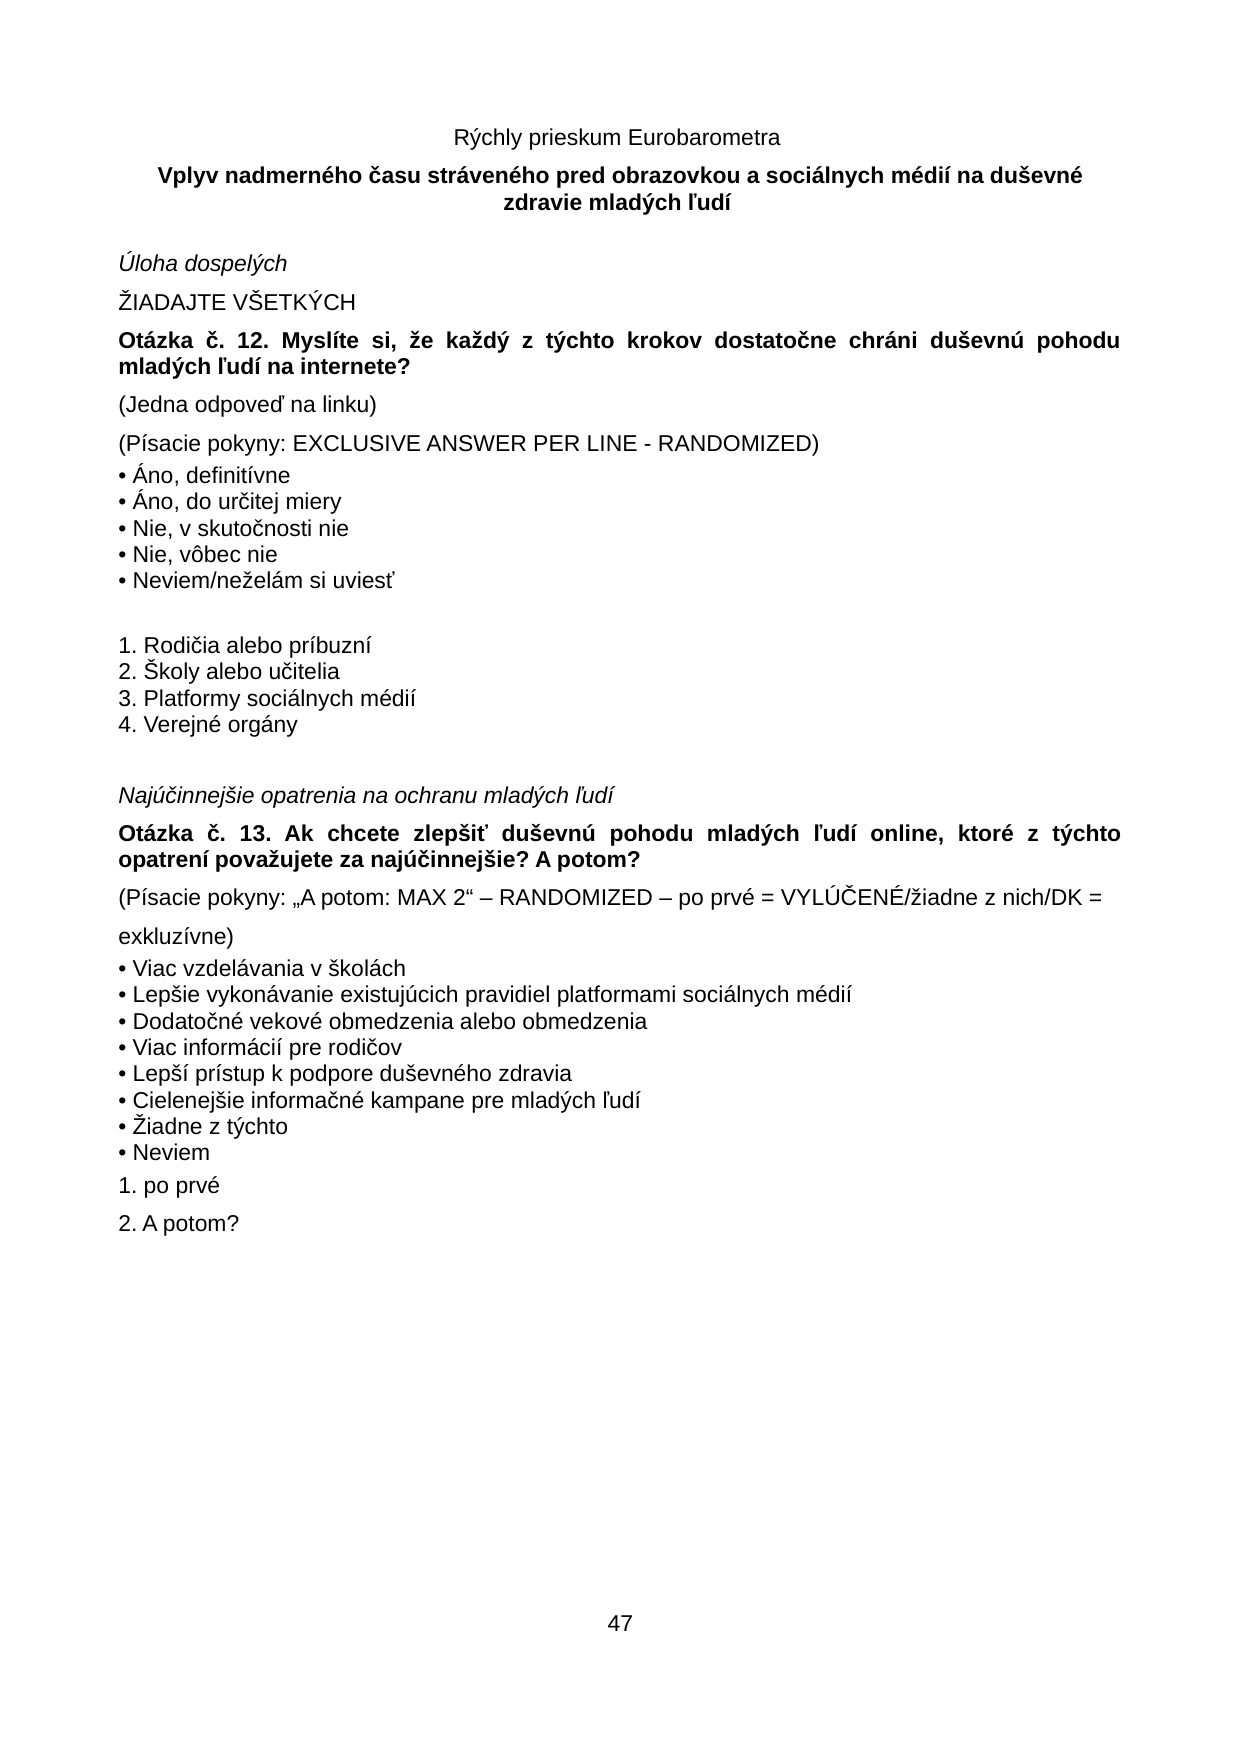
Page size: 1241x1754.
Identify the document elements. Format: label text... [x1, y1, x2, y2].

text • Neviem [118, 1139, 1122, 1166]
text Otázka č. 12. Myslíte si, že každý z týchto krokov dostatočne chráni duševnú pohodu mladých ľudí na internete? [118, 327, 1122, 379]
text (Písacie pokyny: „A potom: MAX 2“ – RANDOMIZED – po prvé = VYLÚČENÉ/žiadne z nich/DK = [118, 884, 1122, 911]
text 2. A potom? [118, 1210, 1122, 1236]
text 4. Verejné orgány [118, 711, 1122, 737]
text • Viac informácií pre rodičov [118, 1034, 1122, 1060]
text • Viac vzdelávania v školách [118, 955, 1122, 981]
text 2. Školy alebo učitelia [118, 658, 1122, 685]
text Najúčinnejšie opatrenia na ochranu mladých ľudí [118, 782, 1122, 808]
text • Nie, vôbec nie [118, 541, 1122, 567]
text 1. po prvé [118, 1172, 1122, 1198]
text • Lepší prístup k podpore duševného zdravia [118, 1060, 1122, 1087]
text ŽIADAJTE VŠETKÝCH [118, 289, 1122, 315]
text Úloha dospelých [118, 250, 1122, 277]
text • Nie, v skutočnosti nie [118, 515, 1122, 541]
text • Áno, do určitej miery [118, 488, 1122, 515]
text • Cielenejšie informačné kampane pre mladých ľudí [118, 1087, 1122, 1113]
text • Dodatočné vekové obmedzenia alebo obmedzenia [118, 1008, 1122, 1034]
text • Áno, definitívne [118, 462, 1122, 488]
text Otázka č. 13. Ak chcete zlepšiť duševnú pohodu mladých ľudí online, ktoré z týchto opatrení považujete za najúčinnejšie? A potom? [118, 820, 1122, 872]
text • Lepšie vykonávanie existujúcich pravidiel platformami sociálnych médií [118, 981, 1122, 1008]
text exkluzívne) [118, 923, 1122, 949]
text • Žiadne z týchto [118, 1113, 1122, 1139]
text (Písacie pokyny: EXCLUSIVE ANSWER PER LINE - RANDOMIZED) [118, 430, 1122, 456]
text 3. Platformy sociálnych médií [118, 685, 1122, 711]
text (Jedna odpoveď na linku) [118, 391, 1122, 418]
text • Neviem/neželám si uviesť [118, 567, 1122, 594]
text 1. Rodičia alebo príbuzní [118, 632, 1122, 658]
